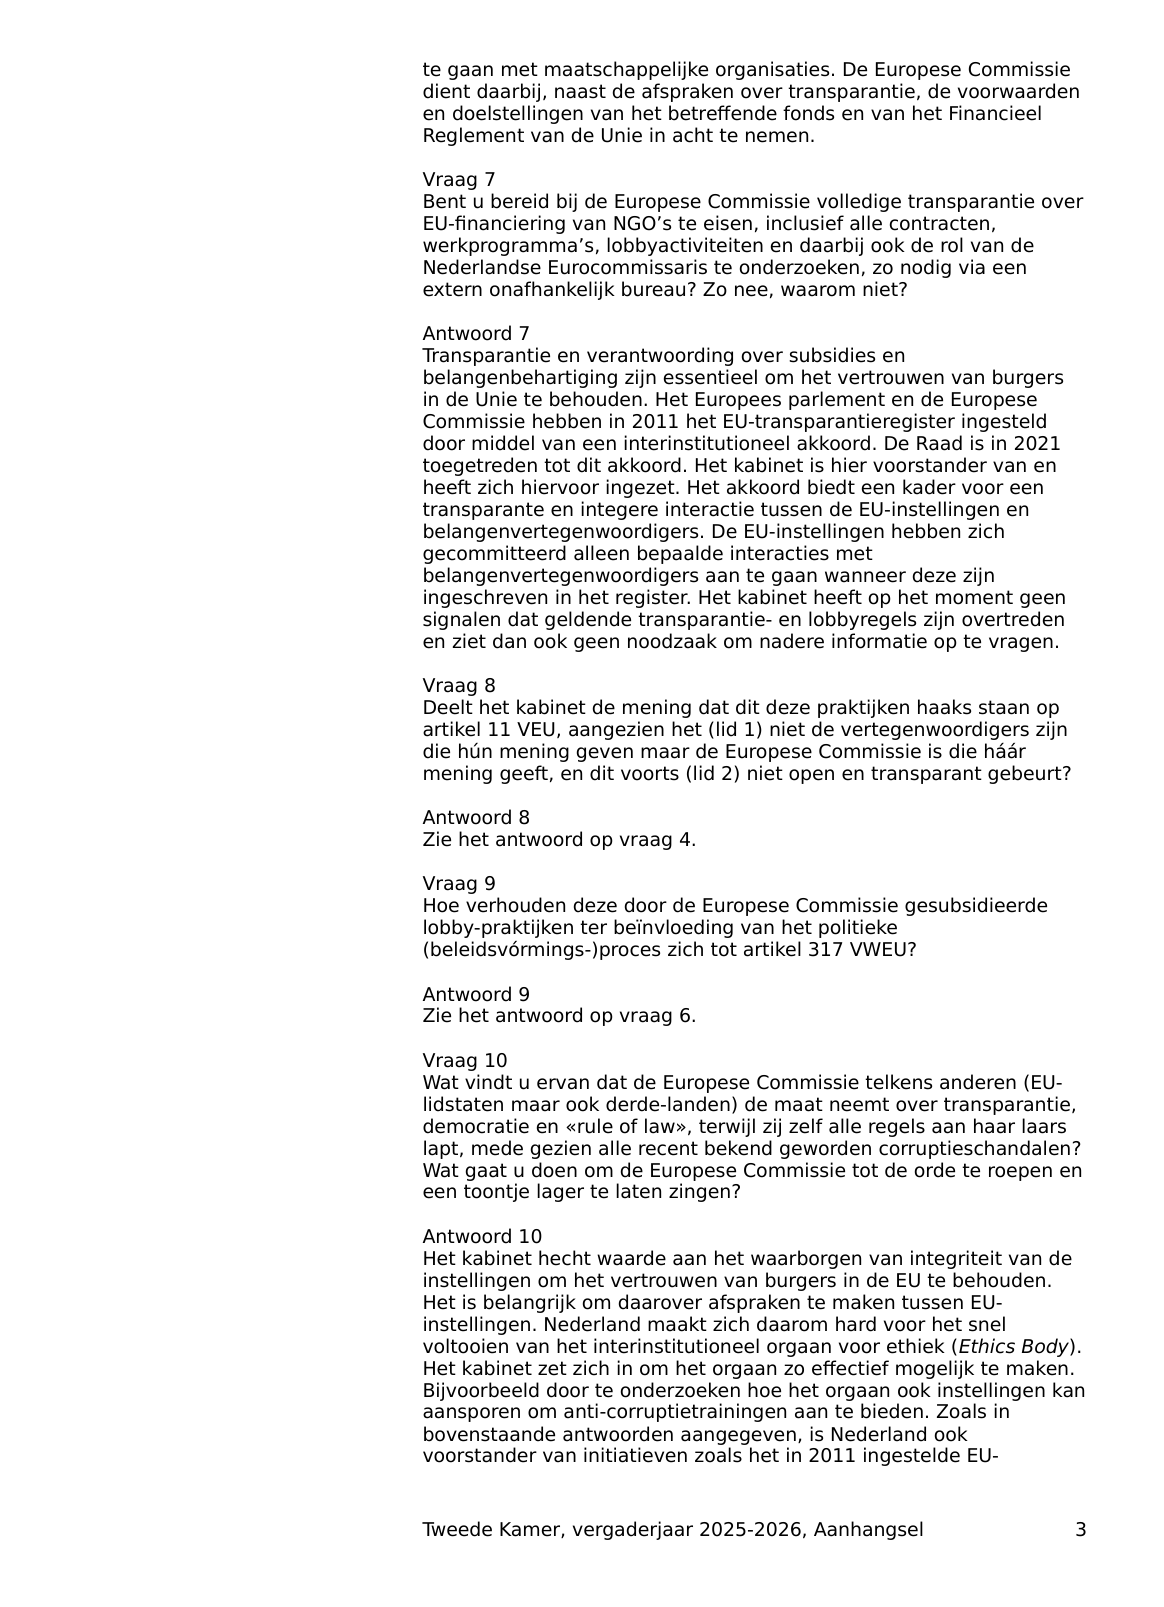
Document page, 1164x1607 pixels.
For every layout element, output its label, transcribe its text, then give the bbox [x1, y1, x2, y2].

text Bent u bereid bij de Europese Commissie volledige transparantie over EU-financiering van NGO’s te eisen, inclusief alle contracten, werkprogramma’s, lobbyactiviteiten en daarbij ook de rol van de Nederlandse Eurocommissaris te onderzoeken, zo nodig via een extern onafhankelijk bureau? Zo nee, waarom niet? [422, 191, 1087, 301]
text Antwoord 7 [422, 323, 1087, 345]
text Vraag 7 [422, 169, 1087, 191]
text te gaan met maatschappelijke organisaties. De Europese Commissie dient daarbij, naast de afspraken over transparantie, de voorwaarden en doelstellingen van het betreffende fonds en van het Financieel Reglement van de Unie in acht te nemen. [422, 59, 1087, 147]
text Transparantie en verantwoording over subsidies en belangenbehartiging zijn essentieel om het vertrouwen van burgers in de Unie te behouden. Het Europees parlement en de Europese Commissie hebben in 2011 het EU-transparantieregister ingesteld door middel van een interinstitutioneel akkoord. De Raad is in 2021 toegetreden tot dit akkoord. Het kabinet is hier voorstander van en heeft zich hiervoor ingezet. Het akkoord biedt een kader voor een transparante en integere interactie tussen de EU-instellingen en belangenvertegenwoordigers. De EU-instellingen hebben zich gecommitteerd alleen bepaalde interacties met belangenvertegenwoordigers aan te gaan wanneer deze zijn ingeschreven in het register. Het kabinet heeft op het moment geen signalen dat geldende transparantie- en lobbyregels zijn overtreden en ziet dan ook geen noodzaak om nadere informatie op te vragen. [422, 345, 1087, 653]
text Vraag 8 [422, 675, 1087, 697]
text Vraag 10 [422, 1049, 1087, 1072]
text Deelt het kabinet de mening dat dit deze praktijken haaks staan op artikel 11 VEU, aangezien het (lid 1) niet de vertegenwoordigers zijn die hún mening geven maar de Europese Commissie is die háár mening geeft, en dit voorts (lid 2) niet open en transparant gebeurt? [422, 697, 1087, 785]
text Vraag 9 [422, 873, 1087, 895]
text Zie het antwoord op vraag 6. [422, 1005, 1087, 1027]
text Zie het antwoord op vraag 4. [422, 829, 1087, 851]
text Antwoord 9 [422, 983, 1087, 1005]
text Wat vindt u ervan dat de Europese Commissie telkens anderen (EU-lidstaten maar ook derde-landen) de maat neemt over transparantie, democratie en «rule of law», terwijl zij zelf alle regels aan haar laars lapt, mede gezien alle recent bekend geworden corruptieschandalen? Wat gaat u doen om de Europese Commissie tot de orde te roepen en een toontje lager te laten zingen? [422, 1072, 1087, 1203]
text Hoe verhouden deze door de Europese Commissie gesubsidieerde lobby-praktijken ter beïnvloeding van het politieke (beleidsvórmings-)proces zich tot artikel 317 VWEU? [422, 895, 1087, 961]
text Het kabinet hecht waarde aan het waarborgen van integriteit van de instellingen om het vertrouwen van burgers in de EU te behouden. Het is belangrijk om daarover afspraken te maken tussen EU-instellingen. Nederland maakt zich daarom hard voor het snel voltooien van het interinstitutioneel orgaan voor ethiek (Ethics Body). Het kabinet zet zich in om het orgaan zo effectief mogelijk te maken. Bijvoorbeeld door te onderzoeken hoe het orgaan ook instellingen kan aansporen om anti-corruptietrainingen aan te bieden. Zoals in bovenstaande antwoorden aangegeven, is Nederland ook voorstander van initiatieven zoals het in 2011 ingestelde EU- [422, 1248, 1087, 1467]
text Antwoord 8 [422, 807, 1087, 829]
text Antwoord 10 [422, 1226, 1087, 1248]
